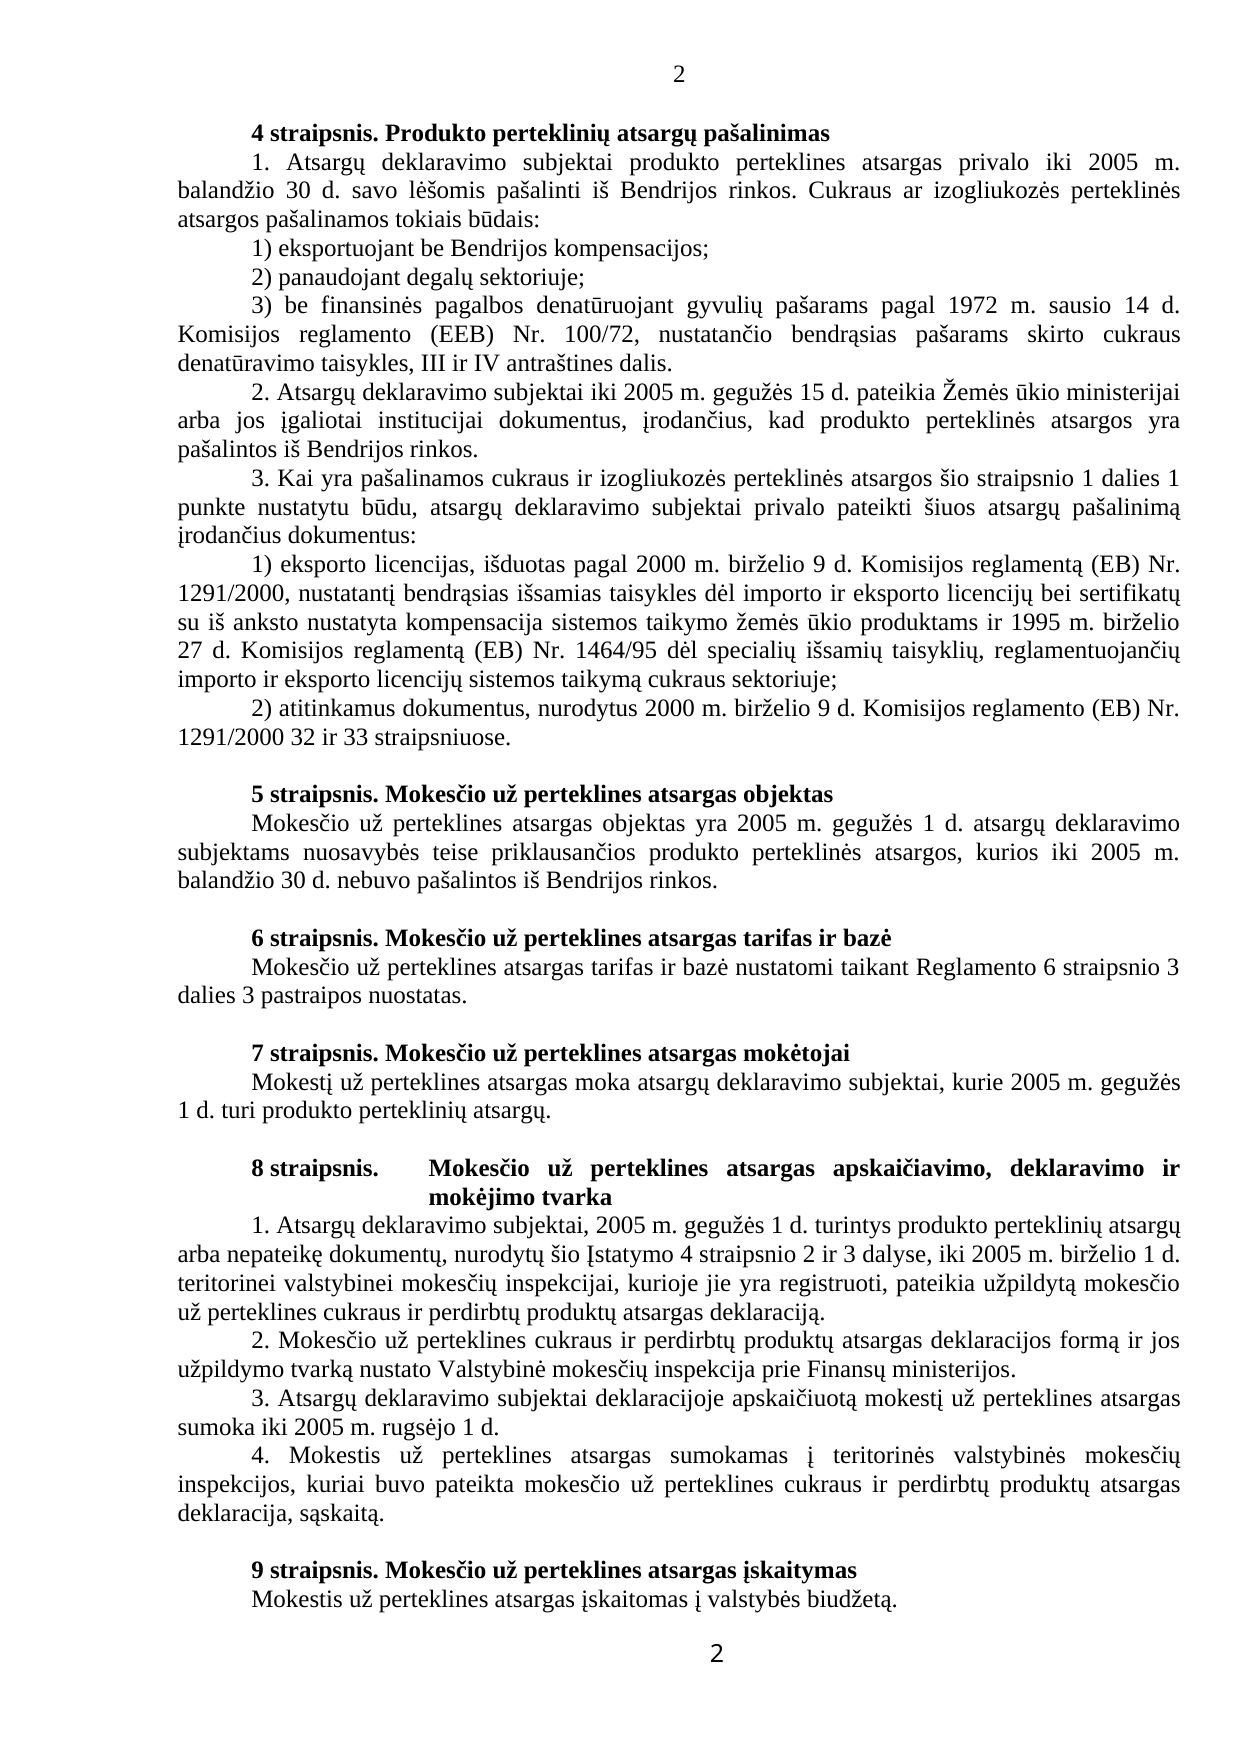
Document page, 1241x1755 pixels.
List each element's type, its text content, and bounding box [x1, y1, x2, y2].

text 4. Mokestis už perteklines atsargas sumokamas į teritorinės valstybinės mokesčių inspekcijos, kuriai buvo pateikta mokesčio už perteklines cukraus ir perdirbtų produktų atsargas deklaracija, sąskaitą. [177, 1441, 1181, 1527]
text 1. Atsargų deklaravimo subjektai, 2005 m. gegužės 1 d. turintys produkto perteklinių atsargų arba nepateikę dokumentų, nurodytų šio Įstatymo 4 straipsnio 2 ir 3 dalyse, iki 2005 m. birželio 1 d. teritorinei valstybinei mokesčių inspekcijai, kurioje jie yra registruoti, pateikia užpildytą mokesčio už perteklines cukraus ir perdirbtų produktų atsargas deklaraciją. [177, 1211, 1181, 1326]
text 1) eksporto licencijas, išduotas pagal 2000 m. birželio 9 d. Komisijos reglamentą (EB) Nr. 1291/2000, nustatantį bendrąsias išsamias taisykles dėl importo ir eksporto licencijų bei sertifikatų su iš anksto nustatyta kompensacija sistemos taikymo žemės ūkio produktams ir 1995 m. birželio 27 d. Komisijos reglamentą (EB) Nr. 1464/95 dėl specialių išsamių taisyklių, reglamentuojančių importo ir eksporto licencijų sistemos taikymą cukraus sektoriuje; [177, 549, 1181, 693]
text 3. Atsargų deklaravimo subjektai deklaracijoje apskaičiuotą mokestį už perteklines atsargas sumoka iki 2005 m. rugsėjo 1 d. [177, 1383, 1181, 1441]
text Mokestis už perteklines atsargas įskaitomas į valstybės biudžetą. [177, 1584, 1181, 1613]
text Mokestį už perteklines atsargas moka atsargų deklaravimo subjektai, kurie 2005 m. gegužės 1 d. turi produkto perteklinių atsargų. [177, 1067, 1181, 1124]
text 2. Mokesčio už perteklines cukraus ir perdirbtų produktų atsargas deklaracijos formą ir jos užpildymo tvarką nustato Valstybinė mokesčių inspekcija prie Finansų ministerijos. [177, 1326, 1181, 1383]
text 3) be finansinės pagalbos denatūruojant gyvulių pašarams pagal 1972 m. sausio 14 d. Komisijos reglamento (EEB) Nr. 100/72, nustatančio bendrąsias pašarams skirto cukraus denatūravimo taisykles, III ir IV antraštines dalis. [177, 291, 1181, 377]
text 9 straipsnis. Mokesčio už perteklines atsargas įskaitymas [177, 1556, 1181, 1584]
text 1) eksportuojant be Bendrijos kompensacijos; [177, 233, 1181, 262]
text 7 straipsnis. Mokesčio už perteklines atsargas mokėtojai [177, 1038, 1181, 1067]
text 1. Atsargų deklaravimo subjektai produkto perteklines atsargas privalo iki 2005 m. balandžio 30 d. savo lėšomis pašalinti iš Bendrijos rinkos. Cukraus ar izogliukozės perteklinės atsargos pašalinamos tokiais būdais: [177, 147, 1181, 233]
text 4 straipsnis. Produkto perteklinių atsargų pašalinimas [177, 118, 1181, 147]
text 2) panaudojant degalų sektoriuje; [177, 262, 1181, 291]
text 6 straipsnis. Mokesčio už perteklines atsargas tarifas ir bazė [177, 923, 1181, 952]
text 2) atitinkamus dokumentus, nurodytus 2000 m. birželio 9 d. Komisijos reglamento (EB) Nr. 1291/2000 32 ir 33 straipsniuose. [177, 693, 1181, 751]
text 3. Kai yra pašalinamos cukraus ir izogliukozės perteklinės atsargos šio straipsnio 1 dalies 1 punkte nustatytu būdu, atsargų deklaravimo subjektai privalo pateikti šiuos atsargų pašalinimą įrodančius dokumentus: [177, 463, 1181, 549]
text 5 straipsnis. Mokesčio už perteklines atsargas objektas [177, 779, 1181, 808]
text Mokesčio už perteklines atsargas objektas yra 2005 m. gegužės 1 d. atsargų deklaravimo subjektams nuosavybės teise priklausančios produkto perteklinės atsargos, kurios iki 2005 m. balandžio 30 d. nebuvo pašalintos iš Bendrijos rinkos. [177, 808, 1181, 894]
text Mokesčio už perteklines atsargas tarifas ir bazė nustatomi taikant Reglamento 6 straipsnio 3 dalies 3 pastraipos nuostatas. [177, 952, 1181, 1009]
text 2. Atsargų deklaravimo subjektai iki 2005 m. gegužės 15 d. pateikia Žemės ūkio ministerijai arba jos įgaliotai institucijai dokumentus, įrodančius, kad produkto perteklinės atsargos yra pašalintos iš Bendrijos rinkos. [177, 377, 1181, 463]
text 8 straipsnis. Mokesčio už perteklines atsargas apskaičiavimo, deklaravimo ir mokėjimo tvarka [251, 1153, 1181, 1211]
